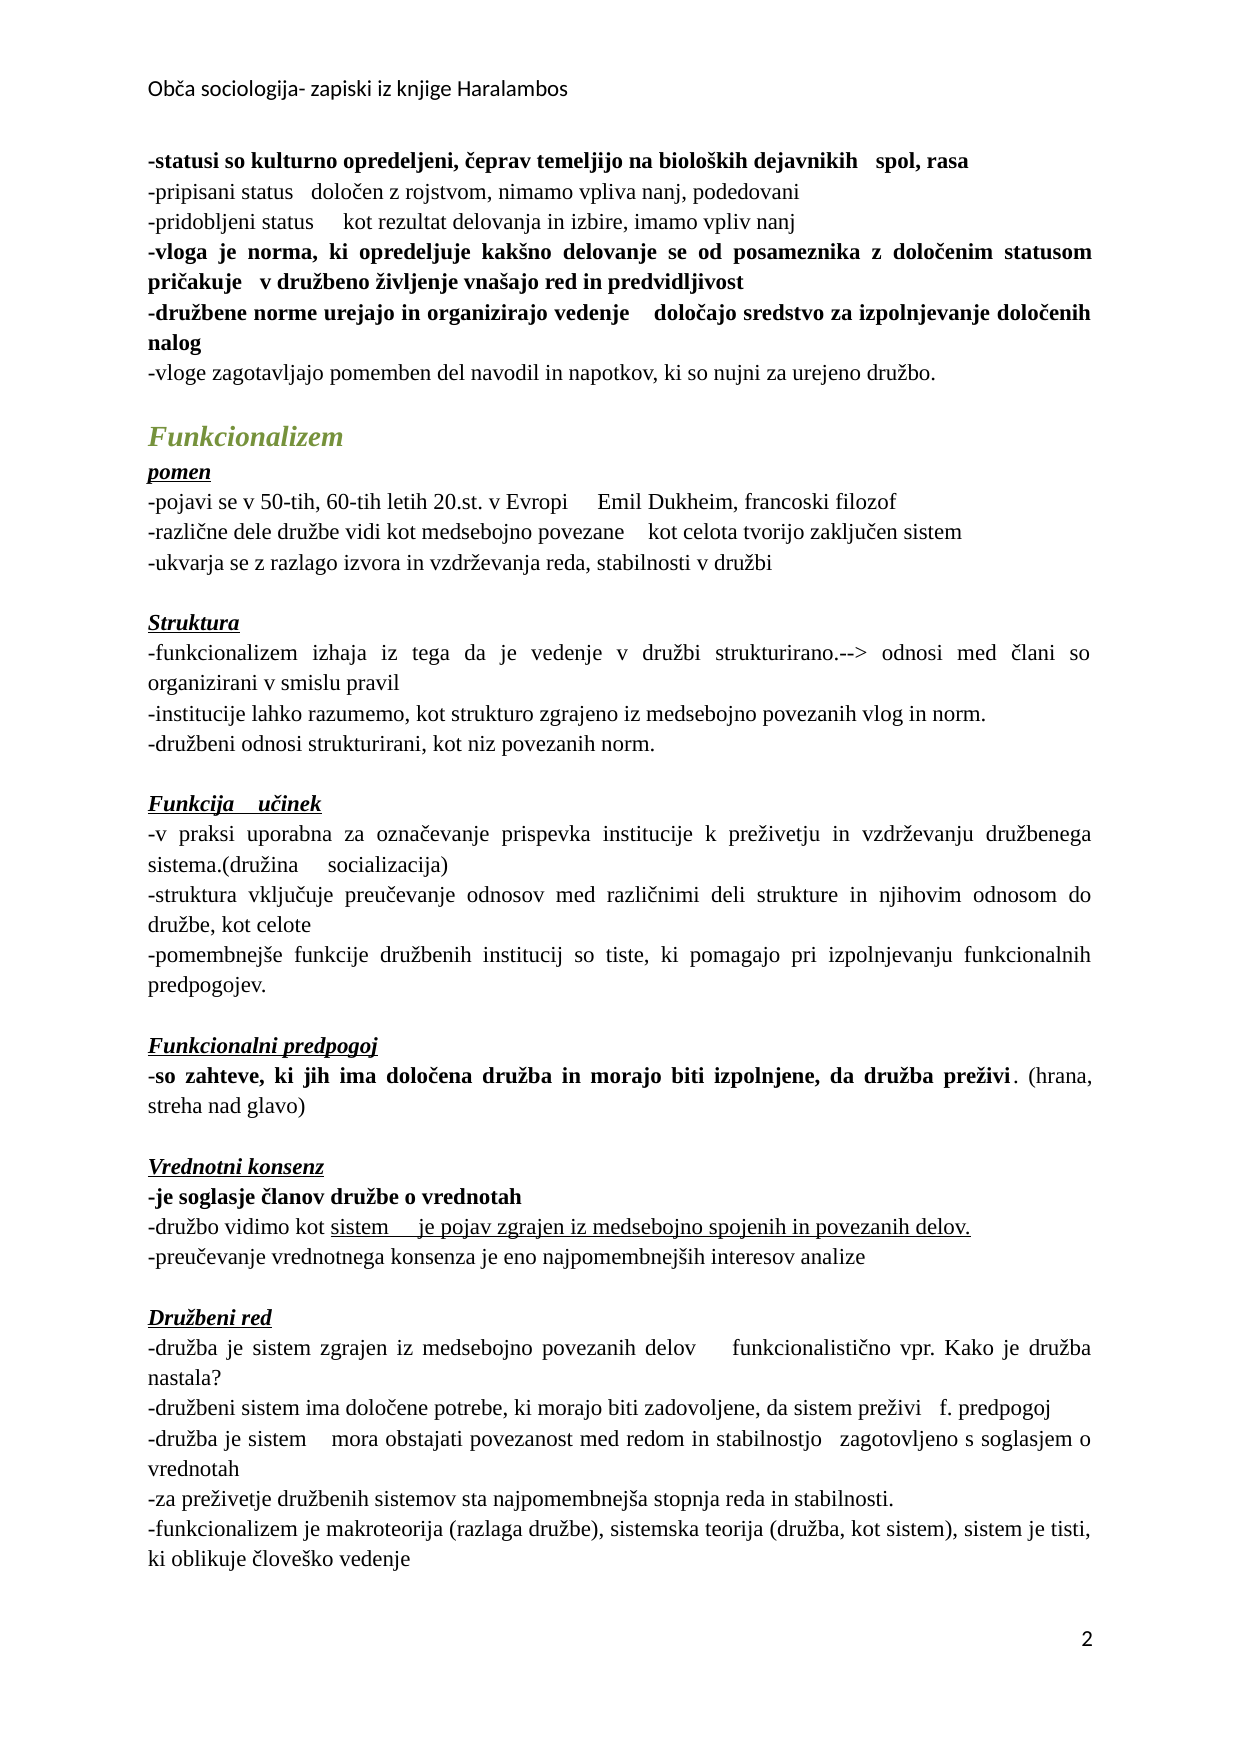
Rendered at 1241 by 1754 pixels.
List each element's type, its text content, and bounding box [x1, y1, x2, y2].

text -institucije lahko razumemo, kot strukturo zgrajeno iz medsebojno povezanih vlog in norm. [148, 700, 1093, 726]
text -funkcionalizem izhaja iz tega da je vedenje v družbi strukturirano.--> odnosi med člani so organizirani v smislu pravil [148, 639, 1093, 696]
text -družbene norme urejajo in organizirajo vedenje določajo sredstvo za izpolnjevanje določenih nalog [148, 299, 1093, 355]
text -statusi so kulturno opredeljeni, čeprav temeljijo na bioloških dejavnikihspol, rasa [148, 148, 1093, 174]
text -pripisani statusdoločen z rojstvom, nimamo vpliva nanj, podedovani [148, 178, 1093, 204]
text -pojavi se v 50-tih, 60-tih letih 20.st. v Evropi  Emil Dukheim, francoski filozof [148, 488, 1093, 514]
text -družbeni odnosi strukturirani, kot niz povezanih norm. [148, 730, 1093, 756]
text -družbo vidimo kot sistem  je pojav zgrajen iz medsebojno spojenih in povezanih delov. [148, 1213, 1093, 1239]
text -vloga je norma, ki opredeljuje kakšno delovanje se od posameznika z določenim statusom pričakujev družbeno življenje vnašajo red in predvidljivost [148, 238, 1093, 295]
text -vloge zagotavljajo pomemben del navodil in napotkov, ki so nujni za urejeno družbo. [148, 359, 1093, 385]
text Vrednotni konsenz [148, 1153, 1093, 1179]
text pomen [148, 458, 1093, 484]
text -preučevanje vrednotnega konsenza je eno najpomembnejših interesov analize [148, 1243, 1093, 1270]
text Funkcionalni predpogoj [148, 1032, 1093, 1058]
text Struktura [148, 609, 1093, 635]
text -v praksi uporabna za označevanje prispevka institucije k preživetju in vzdrževanju družbenega sistema.(družina  socializacija) [148, 821, 1093, 877]
text -družba je sistem mora obstajati povezanost med redom in stabilnostjozagotovljeno s soglasjem o vrednotah [148, 1425, 1093, 1481]
text -za preživetje družbenih sistemov sta najpomembnejša stopnja reda in stabilnosti. [148, 1485, 1093, 1511]
text Družbeni red [148, 1304, 1093, 1330]
text -pomembnejše funkcije družbenih institucij so tiste, ki pomagajo pri izpolnjevanju funkcionalnih predpogojev. [148, 941, 1093, 998]
text -različne dele družbe vidi kot medsebojno povezane kot celota tvorijo zaključen sistem [148, 518, 1093, 545]
text -so zahteve, ki jih ima določena družba in morajo biti izpolnjene, da družba preživi. (hrana, streha nad glavo) [148, 1062, 1093, 1119]
text -struktura vključuje preučevanje odnosov med različnimi deli strukture in njihovim odnosom do družbe, kot celote [148, 881, 1093, 937]
text -družbeni sistem ima določene potrebe, ki morajo biti zadovoljene, da sistem preživif. predpogoj [148, 1394, 1093, 1421]
text -funkcionalizem je makroteorija (razlaga družbe), sistemska teorija (družba, kot sistem), sistem je tisti, ki oblikuje človeško vedenje [148, 1515, 1093, 1572]
text Funkcionalizem [148, 419, 1093, 453]
text -pridobljeni status  kot rezultat delovanja in izbire, imamo vpliv nanj [148, 208, 1093, 234]
text -družba je sistem zgrajen iz medsebojno povezanih delov  funkcionalistično vpr. Kako je družba nastala? [148, 1334, 1093, 1391]
text Funkcija učinek [148, 790, 1093, 817]
text -ukvarja se z razlago izvora in vzdrževanja reda, stabilnosti v družbi [148, 549, 1093, 575]
text -je soglasje članov družbe o vrednotah [148, 1183, 1093, 1209]
